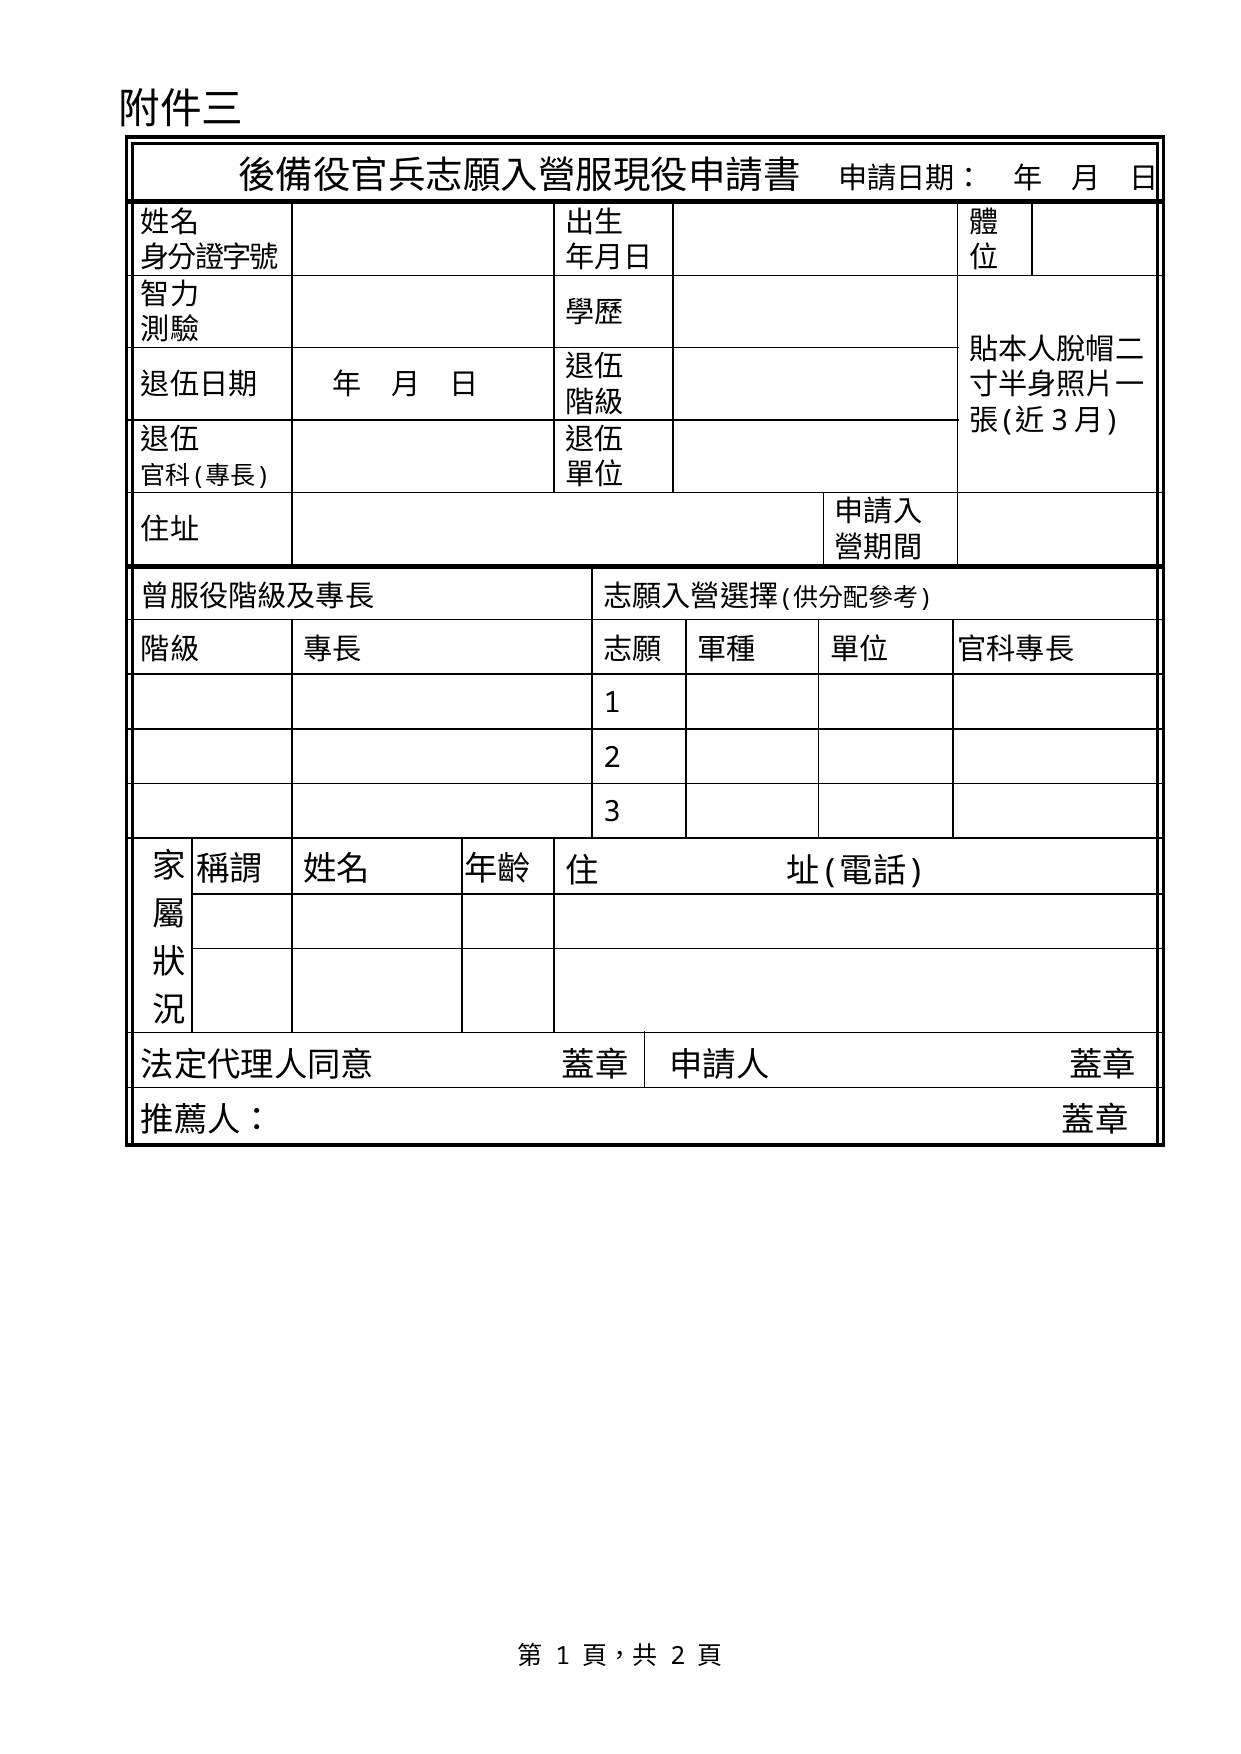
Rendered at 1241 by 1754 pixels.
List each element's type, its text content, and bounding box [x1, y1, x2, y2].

text 附件三 [118, 75, 1122, 135]
table_cell 退伍 單位 [555, 421, 672, 492]
table_cell [293, 276, 553, 347]
table_cell 法定代理人同意 蓋章 [134, 1033, 644, 1087]
table_cell [1033, 204, 1156, 274]
table_cell [293, 949, 461, 1031]
table_cell 稱謂 [193, 839, 291, 893]
table_cell [687, 784, 818, 837]
table_cell [293, 493, 823, 564]
table_cell [555, 949, 1156, 1031]
table_cell [958, 493, 1156, 564]
table_cell [819, 730, 952, 782]
table_cell [674, 276, 957, 347]
table_cell 2 [593, 730, 685, 782]
table_cell 智力 測驗 [134, 276, 291, 347]
table_cell 1 [593, 675, 685, 728]
table_cell 姓名 [293, 839, 461, 893]
table_cell [687, 730, 818, 782]
table_cell [193, 895, 291, 947]
table_cell 退伍日期 [134, 348, 291, 419]
table_cell 住址 [134, 493, 291, 564]
table_cell 志願 [593, 620, 685, 673]
table_cell 退伍 階級 [555, 348, 672, 419]
table_cell [293, 675, 591, 728]
table_cell 貼本人脫帽二寸半身照片一張(近3月) [958, 276, 1156, 492]
table_cell 3 [593, 784, 685, 837]
table_cell 年 月 日 [293, 348, 553, 419]
table_cell 住 址(電話) [555, 839, 1156, 893]
table_cell 家屬狀況 [134, 839, 191, 1031]
table_cell [819, 784, 952, 837]
table_cell [674, 348, 957, 419]
table_cell [674, 204, 957, 274]
table_cell [463, 895, 553, 947]
table_cell 軍種 [687, 620, 818, 673]
table_cell [954, 675, 1156, 728]
table_cell [687, 675, 818, 728]
table_cell 姓名 身分證字號 [134, 204, 291, 274]
table_cell 曾服役階級及專長 [134, 569, 591, 619]
table_cell 體位 [958, 204, 1031, 274]
table_cell [674, 421, 957, 492]
table_cell 單位 [819, 620, 952, 673]
table_cell 退伍 官科(專長) [134, 421, 291, 492]
table_cell 出生 年月日 [555, 204, 672, 274]
table_cell [293, 895, 461, 947]
table_cell 申請入營期間 [824, 493, 957, 564]
table_cell [954, 784, 1156, 837]
table_cell [463, 949, 553, 1031]
table_cell 年齡 [463, 839, 553, 893]
table_cell [293, 204, 553, 274]
table_cell 官科專長 [954, 620, 1156, 673]
table_cell [134, 784, 291, 837]
table_cell 申請人 蓋章 [645, 1033, 1156, 1087]
table_cell [293, 421, 553, 492]
table_cell [134, 675, 291, 728]
table_cell 階級 [134, 620, 291, 673]
table_cell [954, 730, 1156, 782]
table_cell [193, 949, 291, 1031]
table_cell 志願入營選擇(供分配參考) [593, 569, 1156, 619]
table_header 後備役官兵志願入營服現役申請書 申請日期： 年 月 日 [129, 139, 1161, 199]
table_cell [134, 730, 291, 782]
table_cell 專長 [293, 620, 591, 673]
table_cell [555, 895, 1156, 947]
table_cell [293, 730, 591, 782]
table_cell [819, 675, 952, 728]
table_cell [293, 784, 591, 837]
table_cell 學歷 [555, 276, 672, 347]
table_cell 推薦人： 蓋章 [134, 1088, 1156, 1143]
